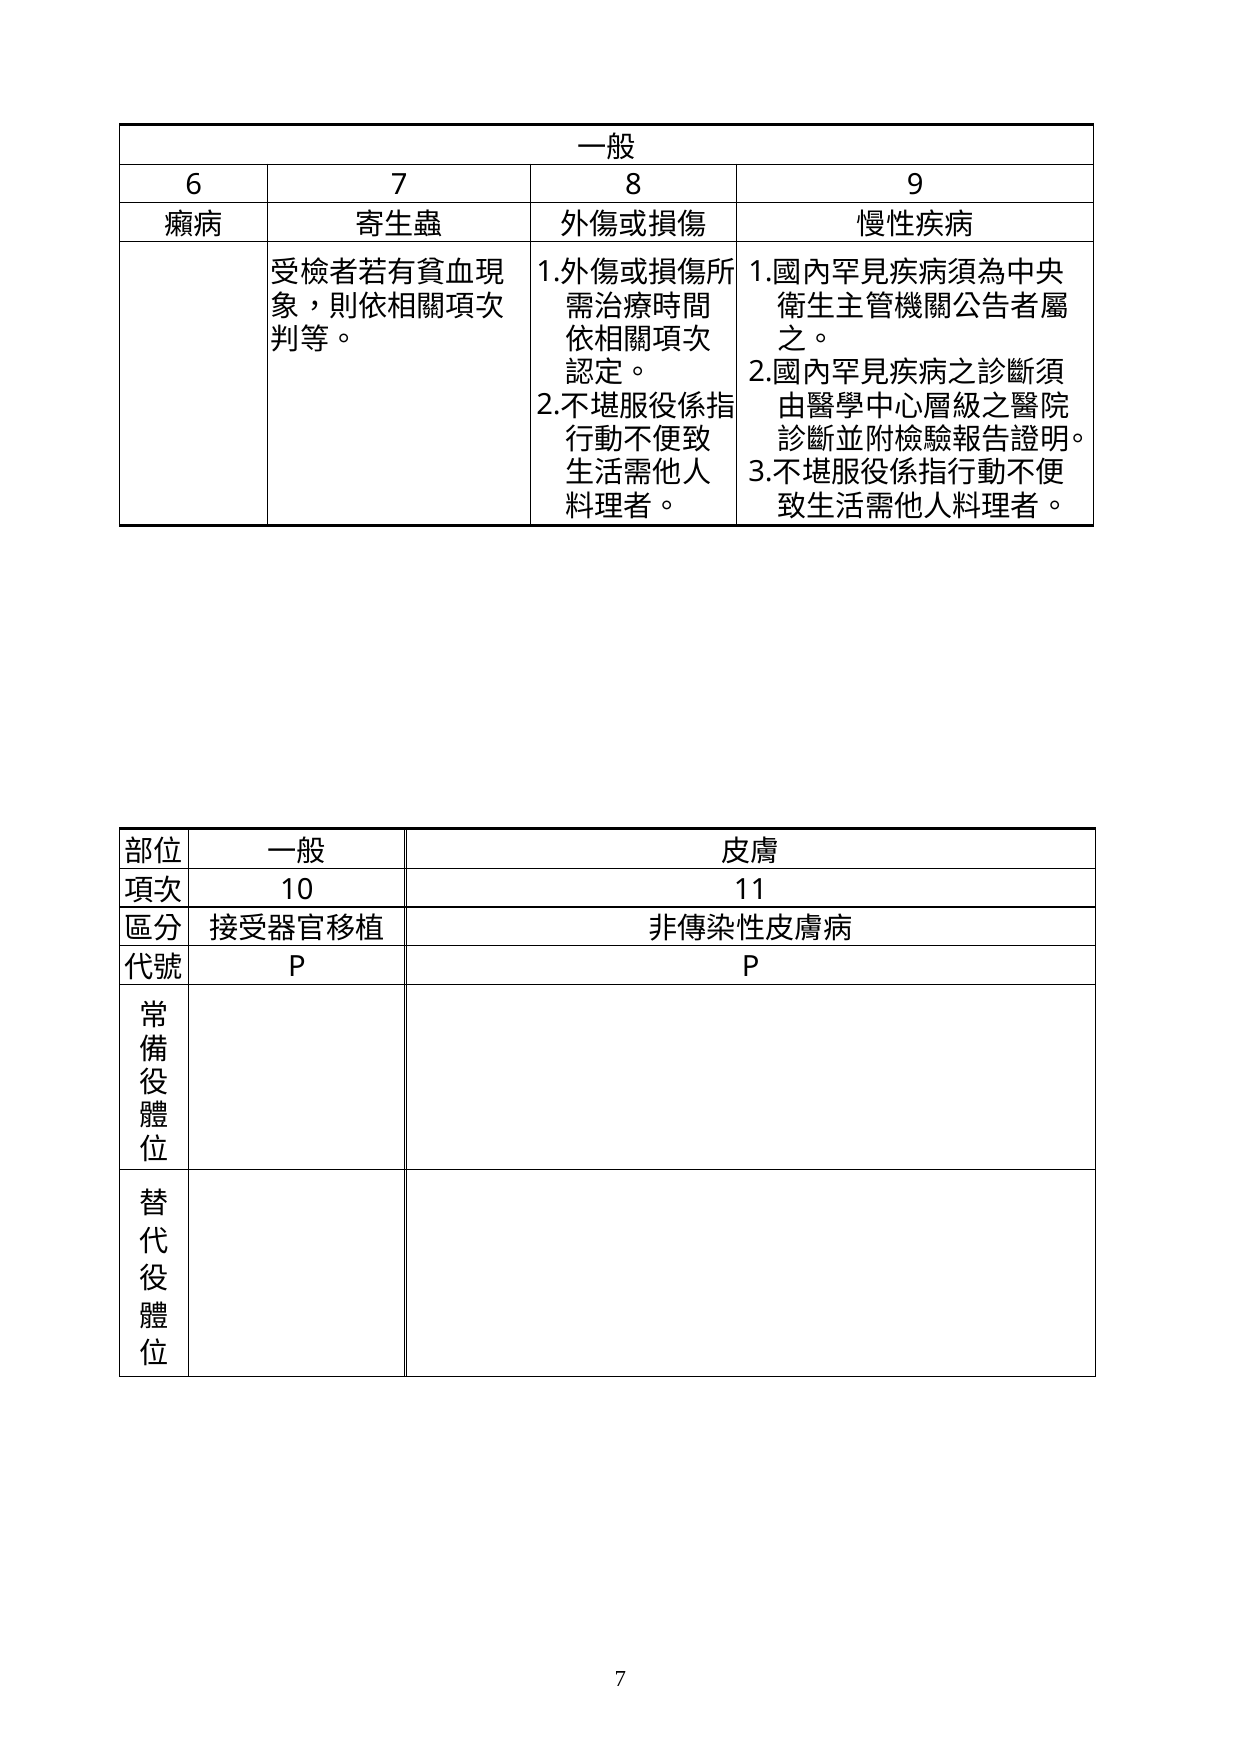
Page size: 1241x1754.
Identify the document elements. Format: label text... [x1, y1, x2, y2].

table_header 部位 [120, 830, 188, 868]
table_cell 項次 [120, 869, 188, 906]
table_cell 常 備 役 體 位 [120, 985, 188, 1169]
table_cell 1.外傷或損傷所需治療時間依相關項次認定。 2.不堪服役係指行動不便致生活需他人料理者。 [531, 242, 736, 524]
table_cell P [407, 946, 1095, 983]
table_cell [120, 242, 267, 524]
table_cell 癩病 [120, 203, 267, 241]
table_cell 9 [737, 165, 1093, 202]
table_cell 6 [120, 165, 267, 202]
table_cell 7 [268, 165, 530, 202]
table_cell 替 代 役 體 位 [120, 1170, 188, 1376]
table_header 一般 [120, 126, 1093, 163]
table_cell 接受器官移植 [189, 908, 404, 945]
table_cell [407, 1170, 1095, 1376]
table_cell 慢性疾病 [737, 203, 1093, 241]
table_cell 寄生蟲 [268, 203, 530, 241]
table_cell 代號 [120, 946, 188, 983]
table_cell [189, 1170, 404, 1376]
table_cell 外傷或損傷 [531, 203, 736, 241]
table_cell 11 [407, 869, 1095, 906]
table_cell 區分 [120, 908, 188, 945]
table_cell 10 [189, 869, 404, 906]
table_cell 受檢者若有貧血現象，則依相關項次判等。 [268, 242, 530, 524]
table_cell 8 [531, 165, 736, 202]
table_cell [189, 985, 404, 1169]
table_cell P [189, 946, 404, 983]
table_cell 非傳染性皮膚病 [407, 908, 1095, 945]
table_header 皮膚 [407, 830, 1095, 868]
table_header 一般 [189, 830, 404, 868]
table_cell 1.國內罕見疾病須為中央衛生主管機關公告者屬之。 2.國內罕見疾病之診斷須由醫學中心層級之醫院診斷並附檢驗報告證明。 3.不堪服役係指行動不便致生活需他人料理者。 [737, 242, 1093, 524]
table_cell [407, 985, 1095, 1169]
